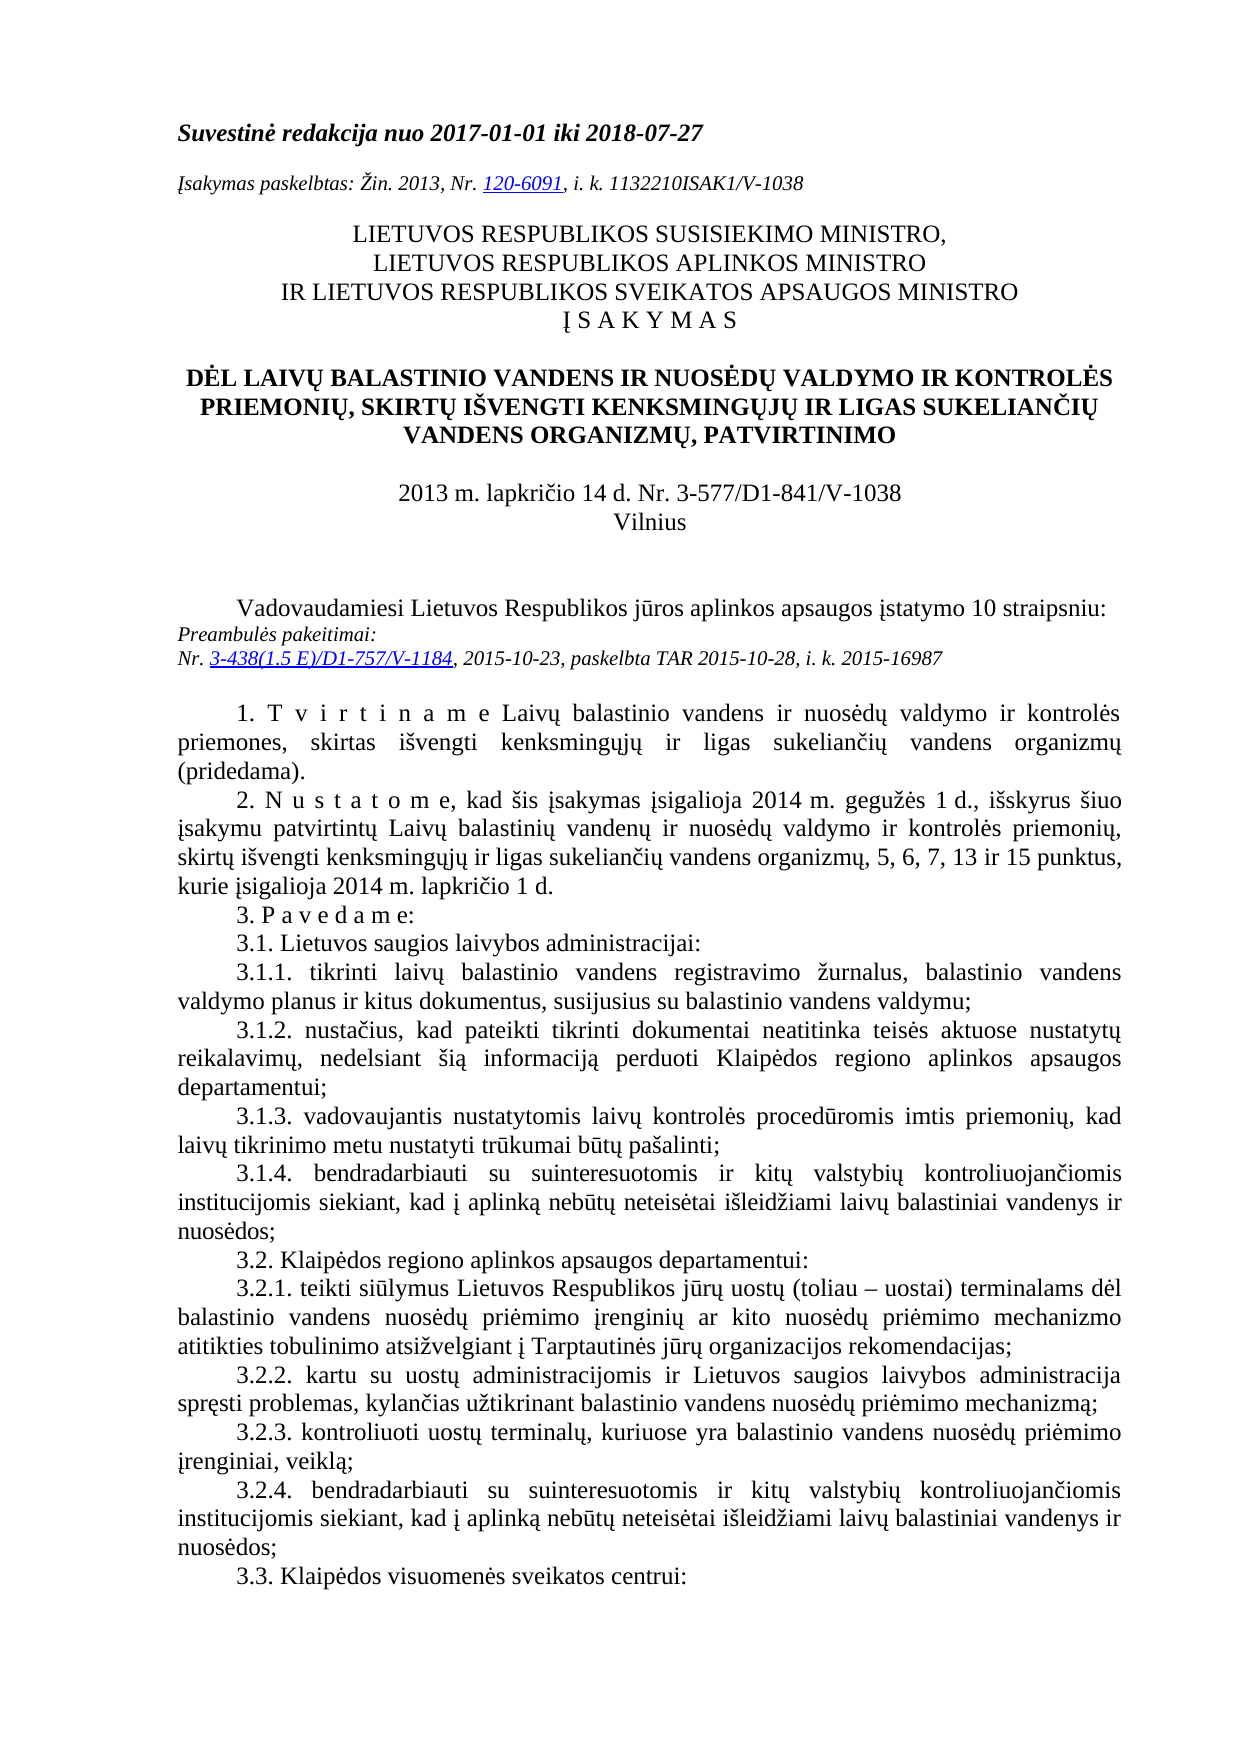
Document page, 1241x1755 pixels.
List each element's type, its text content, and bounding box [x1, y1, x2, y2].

text 2. N u s t a t o m e, kad šis įsakymas įsigalioja 2014 m. gegužės 1 d., išskyrus šiuo įsakymu patvirtintų Laivų balastinių vandenų ir nuosėdų valdymo ir kontrolės priemonių, skirtų išvengti kenksmingųjų ir ligas sukeliančių vandens organizmų, 5, 6, 7, 13 ir 15 punktus, kurie įsigalioja 2014 m. lapkričio 1 d. [177, 785, 1122, 900]
text 3.2.3. kontroliuoti uostų terminalų, kuriuose yra balastinio vandens nuosėdų priėmimo įrenginiai, veiklą; [177, 1417, 1122, 1475]
text Preambulės pakeitimai: [177, 622, 1122, 646]
text Suvestinė redakcija nuo 2017-01-01 iki 2018-07-27 [177, 118, 1122, 147]
text 1. T v i r t i n a m e Laivų balastinio vandens ir nuosėdų valdymo ir kontrolės priemones, skirtas išvengti kenksmingųjų ir ligas sukeliančių vandens organizmų (pridedama). [177, 698, 1122, 785]
text Įsakymas paskelbtas: Žin. 2013, Nr. 120-6091, i. k. 1132210ISAK1/V-1038 [177, 171, 1122, 195]
text LIETUVOS RESPUBLIKOS SUSISIEKIMO MINISTRO, [177, 219, 1122, 248]
text LIETUVOS RESPUBLIKOS APLINKOS MINISTRO [177, 248, 1122, 277]
text 3.2.2. kartu su uostų administracijomis ir Lietuvos saugios laivybos administracija spręsti problemas, kylančias užtikrinant balastinio vandens nuosėdų priėmimo mechanizmą; [177, 1360, 1122, 1417]
text Vilnius [177, 507, 1122, 535]
text Vadovaudamiesi Lietuvos Respublikos jūros aplinkos apsaugos įstatymo 10 straipsniu: [177, 593, 1122, 622]
text 3.2. Klaipėdos regiono aplinkos apsaugos departamentui: [177, 1245, 1122, 1273]
text Į S A K Y M A S [177, 305, 1122, 334]
text DĖL LAIVŲ BALASTINIO VANDENS IR NUOSĖDŲ VALDYMO IR KONTROLĖS PRIEMONIŲ, SKIRTŲ IŠVENGTI KENKSMINGŲJŲ IR LIGAS SUKELIANČIŲ VANDENS ORGANIZMŲ, PATVIRTINIMO [177, 363, 1122, 449]
text 3.2.4. bendradarbiauti su suinteresuotomis ir kitų valstybių kontroliuojančiomis institucijomis siekiant, kad į aplinką nebūtų neteisėtai išleidžiami laivų balastiniai vandenys ir nuosėdos; [177, 1475, 1122, 1561]
text 3.3. Klaipėdos visuomenės sveikatos centrui: [177, 1561, 1122, 1590]
text 3. P a v e d a m e: [177, 900, 1122, 928]
text 3.1. Lietuvos saugios laivybos administracijai: [177, 928, 1122, 957]
text 2013 m. lapkričio 14 d. Nr. 3-577/D1-841/V-1038 [177, 478, 1122, 507]
text 3.1.3. vadovaujantis nustatytomis laivų kontrolės procedūromis imtis priemonių, kad laivų tikrinimo metu nustatyti trūkumai būtų pašalinti; [177, 1101, 1122, 1158]
text 3.1.4. bendradarbiauti su suinteresuotomis ir kitų valstybių kontroliuojančiomis institucijomis siekiant, kad į aplinką nebūtų neteisėtai išleidžiami laivų balastiniai vandenys ir nuosėdos; [177, 1158, 1122, 1245]
text IR LIETUVOS RESPUBLIKOS SVEIKATOS APSAUGOS MINISTRO [177, 277, 1122, 305]
text 3.2.1. teikti siūlymus Lietuvos Respublikos jūrų uostų (toliau – uostai) terminalams dėl balastinio vandens nuosėdų priėmimo įrenginių ar kito nuosėdų priėmimo mechanizmo atitikties tobulinimo atsižvelgiant į Tarptautinės jūrų organizacijos rekomendacijas; [177, 1273, 1122, 1360]
text 3.1.2. nustačius, kad pateikti tikrinti dokumentai neatitinka teisės aktuose nustatytų reikalavimų, nedelsiant šią informaciją perduoti Klaipėdos regiono aplinkos apsaugos departamentui; [177, 1015, 1122, 1101]
text Nr. 3-438(1.5 E)/D1-757/V-1184, 2015-10-23, paskelbta TAR 2015-10-28, i. k. 2015-16987 [177, 646, 1122, 670]
text 3.1.1. tikrinti laivų balastinio vandens registravimo žurnalus, balastinio vandens valdymo planus ir kitus dokumentus, susijusius su balastinio vandens valdymu; [177, 957, 1122, 1015]
